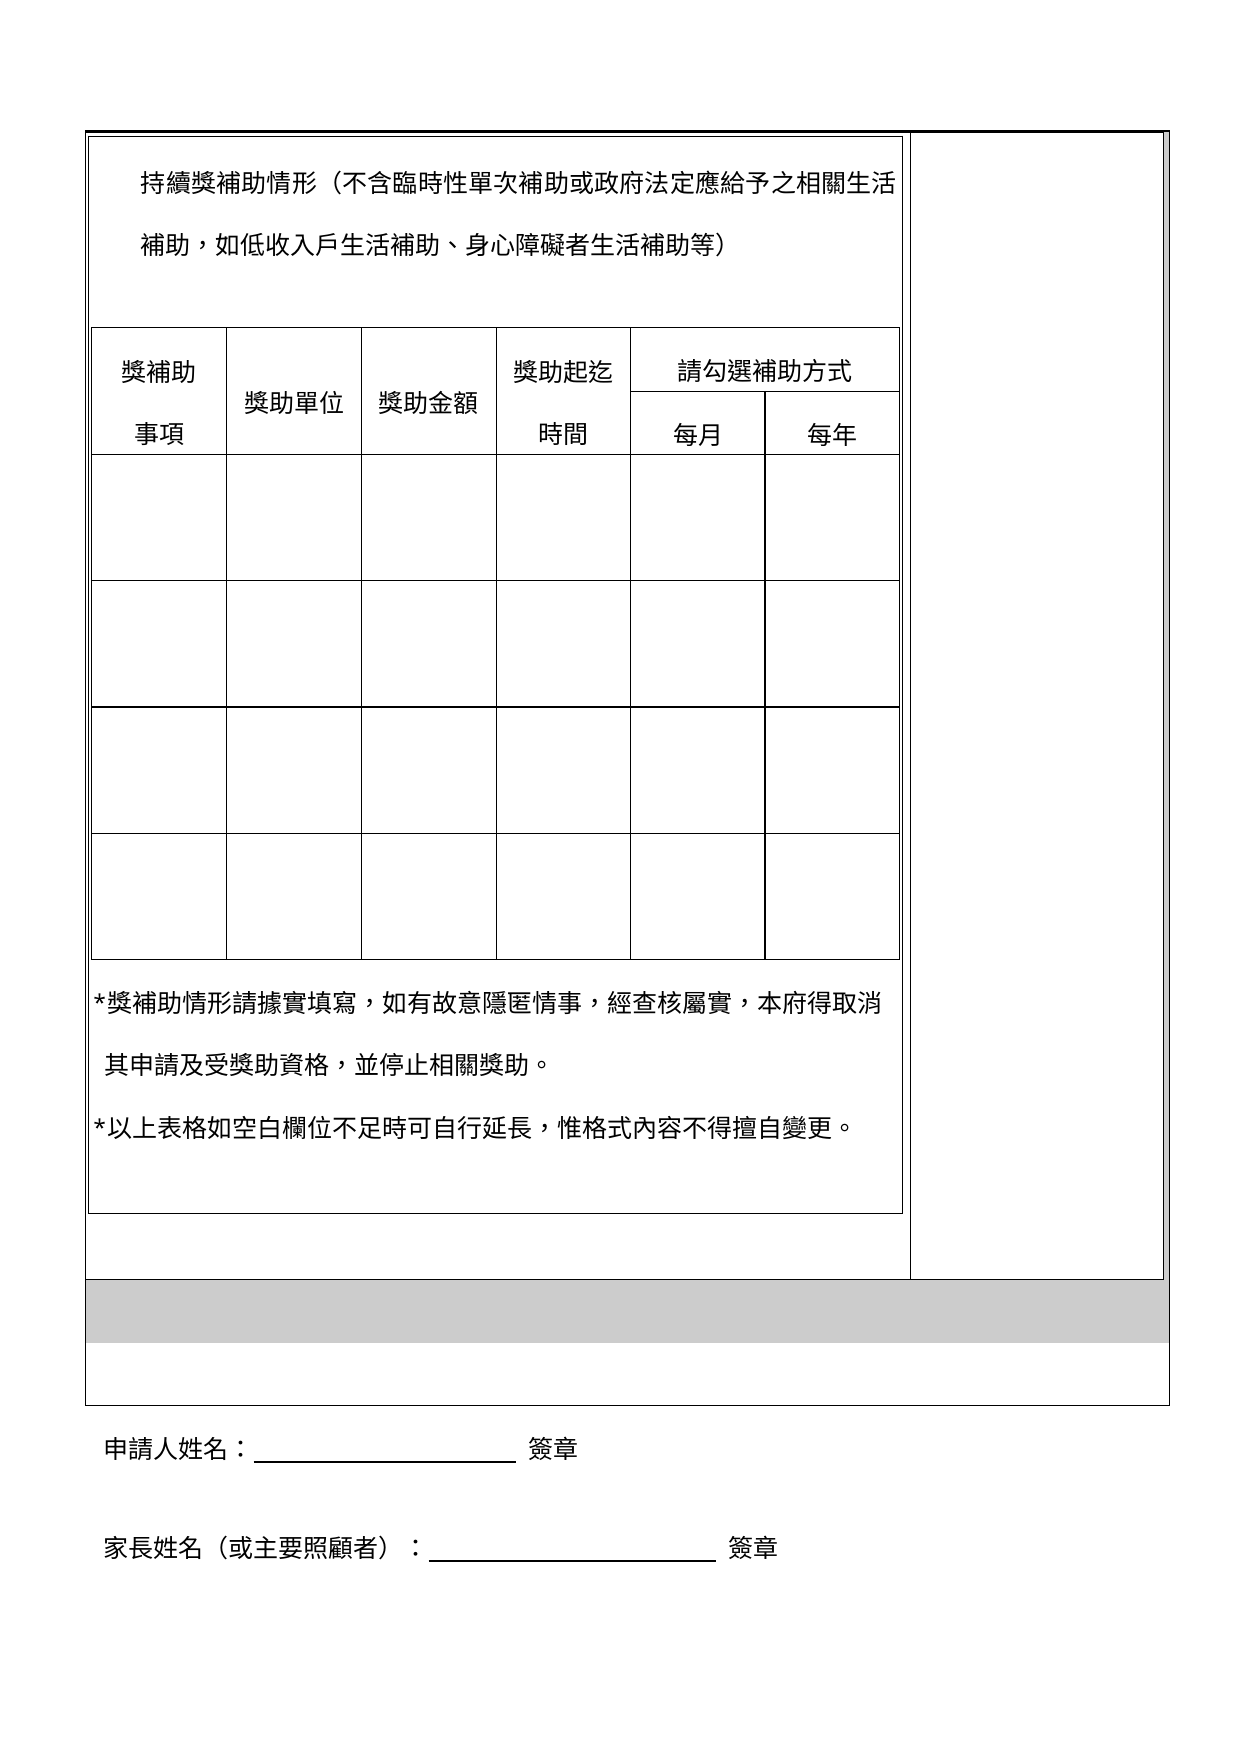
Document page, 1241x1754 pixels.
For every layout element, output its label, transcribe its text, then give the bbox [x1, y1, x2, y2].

table_cell [362, 455, 496, 580]
table_cell [766, 834, 899, 958]
table_cell [766, 455, 899, 580]
table_header 獎助起迄時間 [497, 328, 630, 454]
table_cell [227, 455, 361, 580]
table_cell 持續獎補助情形（不含臨時性單次補助或政府法定應給予之相關生活補助，如低收入戶生活補助、身心障礙者生活補助等） *獎補助情形請據實填寫，如有故意隱匿情事，經查核屬實，本府得取消其申請及受獎助資格，並停止相關獎助。 *以上表格如空白欄位不足時可自行延長，惟格式內容不得擅自變更。 [89, 137, 902, 1213]
table_cell [362, 581, 496, 706]
table_cell 每月 [631, 392, 764, 454]
table_header 獎助單位 [227, 328, 361, 454]
table_cell [911, 133, 1163, 1279]
table_cell [92, 834, 226, 958]
table_cell [631, 834, 764, 958]
text 申請人姓名： 簽章 [103, 1406, 1152, 1469]
table_header 獎助金額 [362, 328, 496, 454]
table_cell 每年 [766, 392, 899, 454]
table_cell [497, 834, 630, 958]
table_cell [631, 708, 764, 832]
table_cell [92, 455, 226, 580]
table_cell [86, 1343, 1169, 1405]
table_cell [497, 581, 630, 706]
table_cell [227, 708, 361, 832]
table_cell [766, 708, 899, 832]
table_cell [631, 455, 764, 580]
table_cell [92, 581, 226, 706]
table_header 請勾選補助方式 [631, 328, 899, 391]
table_cell [227, 834, 361, 958]
table_header 獎補助 事項 [92, 328, 226, 454]
table_cell [227, 581, 361, 706]
table_cell [86, 132, 1169, 1343]
table_cell [631, 581, 764, 706]
table_cell [86, 133, 910, 1279]
table_cell [362, 708, 496, 832]
table_cell [362, 834, 496, 958]
table_cell [497, 455, 630, 580]
text 家長姓名（或主要照顧者）： 簽章 [103, 1505, 1152, 1568]
table_cell [92, 708, 226, 832]
table_cell [766, 581, 899, 706]
table_cell [497, 708, 630, 832]
